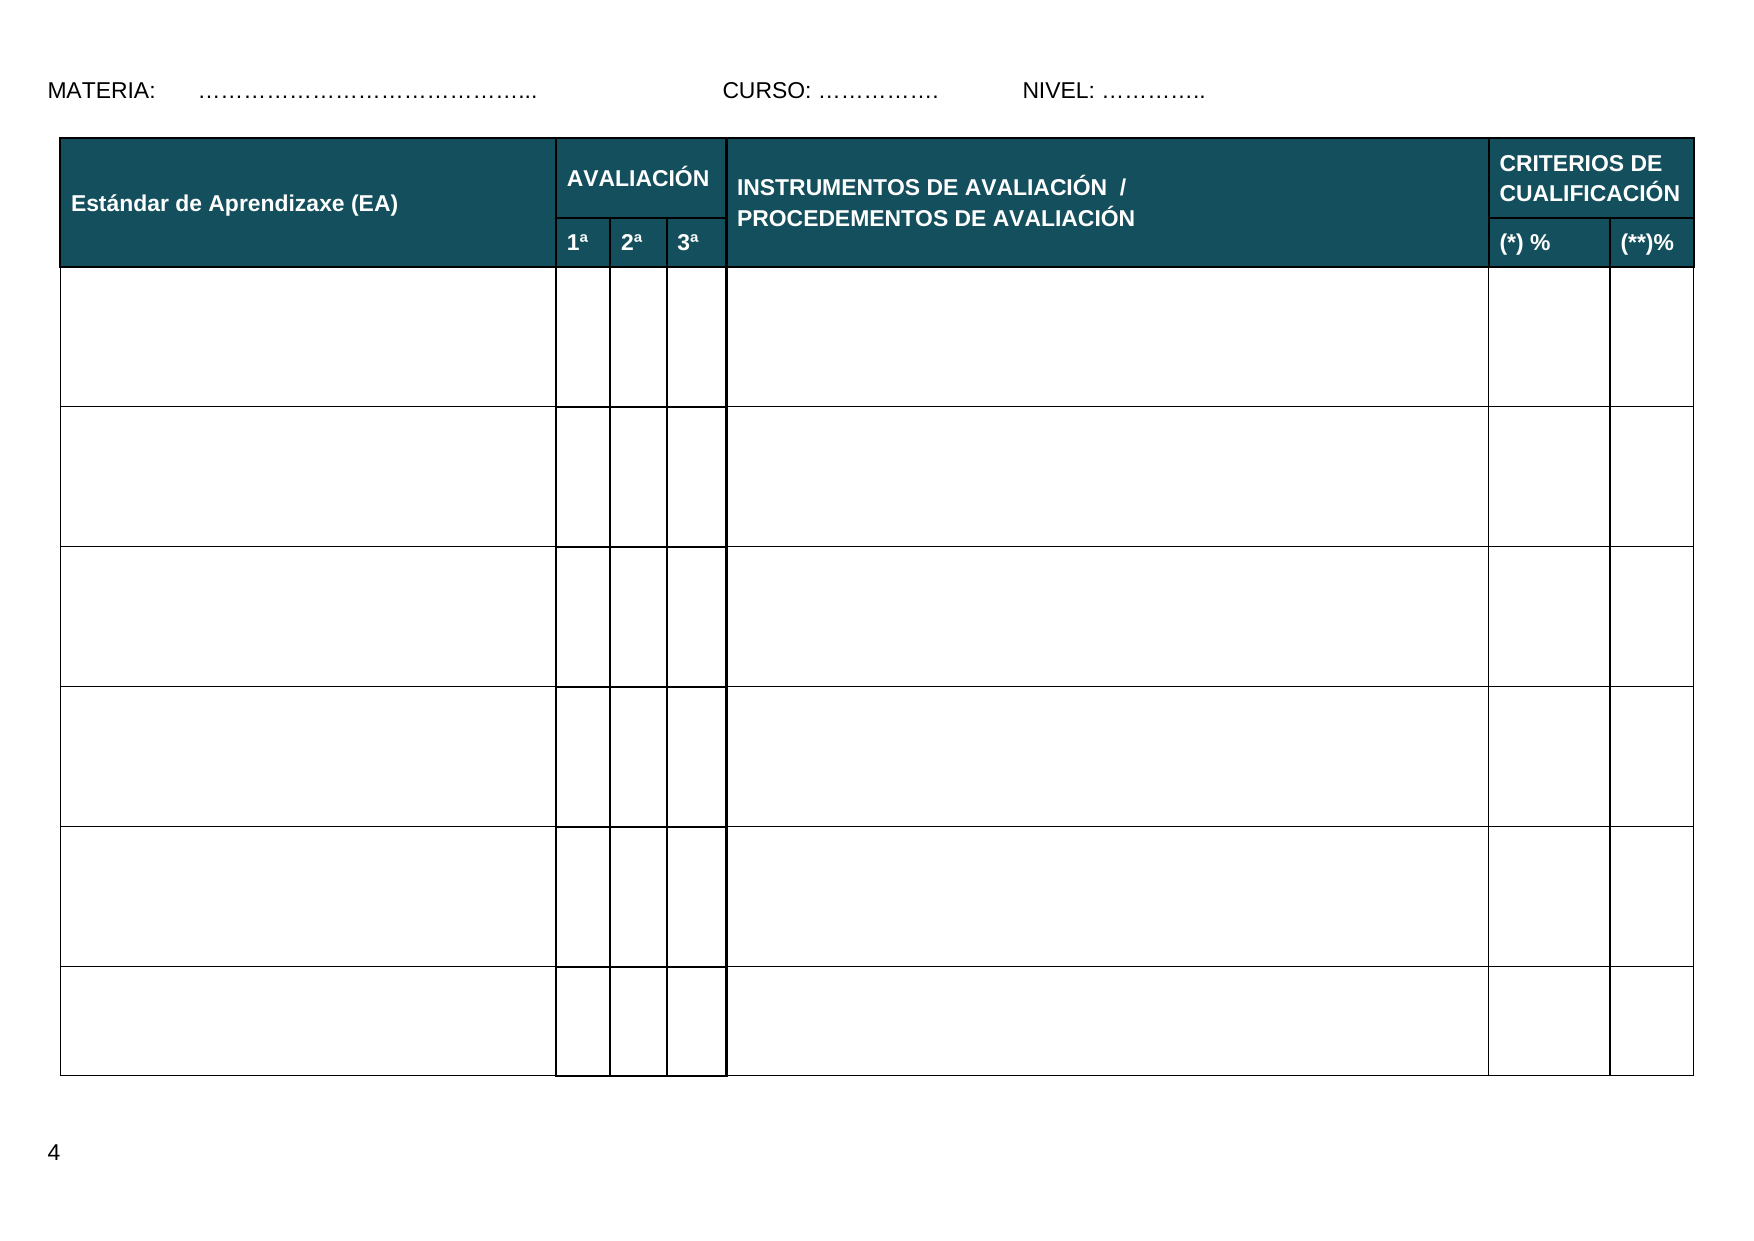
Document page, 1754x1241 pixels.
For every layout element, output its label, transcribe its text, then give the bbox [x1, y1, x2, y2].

table_cell [61, 827, 555, 966]
table_cell [1489, 967, 1609, 1075]
table_header AVALIACIÓN [557, 139, 725, 217]
table_header CRITERIOS DE CUALIFICACIÓN [1490, 139, 1693, 217]
table_cell [61, 547, 555, 686]
table_cell [1489, 827, 1609, 966]
table_cell [61, 967, 555, 1075]
table_cell [728, 268, 1488, 406]
table_cell 2ª [611, 219, 666, 266]
table_cell [668, 408, 725, 546]
text MATERIA: ……………………………………... CURSO: ……………. NIVEL: ………….. [47, 77, 1707, 103]
table_cell 1ª [557, 219, 609, 266]
table_cell [61, 687, 555, 826]
table_cell 3ª [668, 219, 725, 266]
table_cell [728, 547, 1488, 686]
table_cell [1489, 547, 1609, 686]
table_cell [611, 828, 666, 966]
table_cell (*) % [1490, 219, 1609, 266]
table_cell [557, 968, 609, 1075]
table_cell [1611, 407, 1693, 546]
table_cell [1489, 407, 1609, 546]
table_cell [611, 968, 666, 1075]
table_cell [611, 408, 666, 546]
table_cell [1489, 687, 1609, 826]
table_cell [668, 828, 725, 966]
table_cell [61, 268, 555, 406]
table_cell [1489, 268, 1609, 406]
table_cell [1611, 967, 1693, 1075]
table_header INSTRUMENTOS DE AVALIACIÓN / PROCEDEMENTOS DE AVALIACIÓN [728, 139, 1488, 266]
table_cell [668, 688, 725, 826]
table_cell (**)% [1611, 219, 1693, 266]
table_cell [557, 548, 609, 686]
table_cell [728, 687, 1488, 826]
table_cell [557, 408, 609, 546]
table_cell [1611, 687, 1693, 826]
table_cell [668, 268, 725, 406]
table_cell [728, 827, 1488, 966]
table_cell [557, 828, 609, 966]
table_cell [1611, 827, 1693, 966]
table_cell [728, 967, 1488, 1075]
table_cell [611, 268, 666, 406]
table_cell [61, 407, 555, 546]
table_header Estándar de Aprendizaxe (EA) [61, 139, 555, 266]
table_cell [668, 968, 725, 1075]
table_cell [1611, 268, 1693, 406]
table_cell [1611, 547, 1693, 686]
table_cell [557, 268, 609, 406]
table_cell [557, 688, 609, 826]
table_cell [611, 548, 666, 686]
table_cell [611, 688, 666, 826]
table_cell [728, 407, 1488, 546]
table_cell [668, 548, 725, 686]
